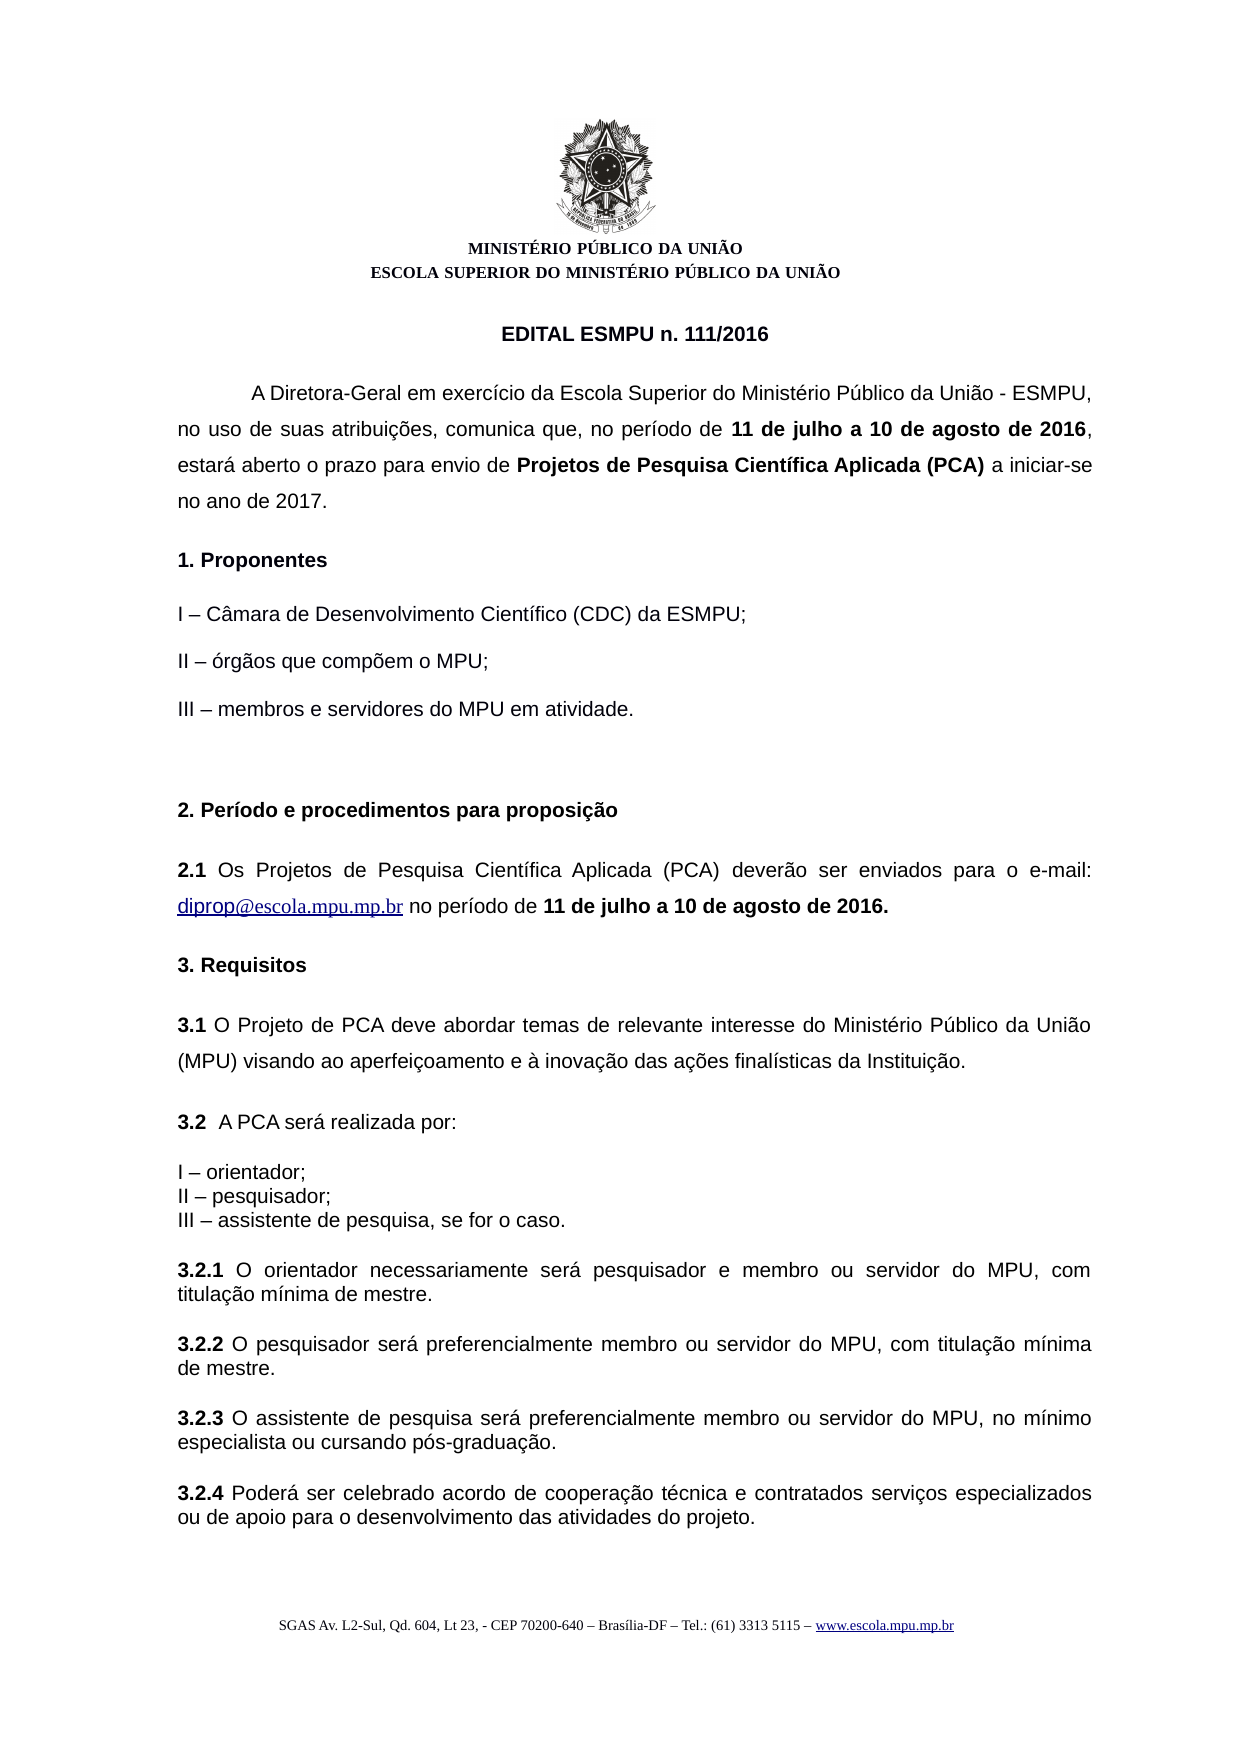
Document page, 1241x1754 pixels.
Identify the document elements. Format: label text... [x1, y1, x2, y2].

text 1. Proponentes [177, 548, 1093, 572]
text 3.2.1 O orientador necessariamente será pesquisador e membro ou servidor do MPU, com titulação mínima de mestre. [177, 1258, 1093, 1306]
text 3. Requisitos [177, 953, 1093, 977]
text 3.2 A PCA será realizada por: [177, 1108, 1093, 1134]
text 2. Período e procedimentos para proposição [177, 798, 1093, 822]
text 2.1 Os Projetos de Pesquisa Científica Aplicada (PCA) deverão ser enviados para o e-mail: diprop@escola.mpu.mp.br no período de 11 de julho a 10 de agosto de 2016. [177, 858, 1093, 918]
text III – membros e servidores do MPU em atividade. [177, 697, 1093, 721]
text I – orientador; [177, 1159, 1093, 1183]
text 3.2.3 O assistente de pesquisa será preferencialmente membro ou servidor do MPU, no mínimo especialista ou cursando pós-graduação. [177, 1406, 1093, 1454]
text A Diretora-Geral em exercício da Escola Superior do Ministério Público da União - ESMPU, no uso de suas atribuições, comunica que, no período de 11 de julho a 10 de agosto de 2016, estará aberto o prazo para envio de Projetos de Pesquisa Científica Aplicada (PCA) a iniciar-se no ano de 2017. [177, 381, 1093, 513]
text II – órgãos que compõem o MPU; [177, 649, 1093, 673]
text 3.2.2 O pesquisador será preferencialmente membro ou servidor do MPU, com titulação mínima de mestre. [177, 1332, 1093, 1380]
text II – pesquisador; [177, 1183, 1093, 1207]
text EDITAL ESMPU n. 111/2016 [177, 321, 1093, 345]
text I – Câmara de Desenvolvimento Científico (CDC) da ESMPU; [177, 602, 1093, 626]
text III – assistente de pesquisa, se for o caso. [177, 1207, 1093, 1231]
text 3.1 O Projeto de PCA deve abordar temas de relevante interesse do Ministério Público da União (MPU) visando ao aperfeiçoamento e à inovação das ações finalísticas da Instituição. [177, 1013, 1093, 1073]
text 3.2.4 Poderá ser celebrado acordo de cooperação técnica e contratados serviços especializados ou de apoio para o desenvolvimento das atividades do projeto. [177, 1481, 1093, 1528]
